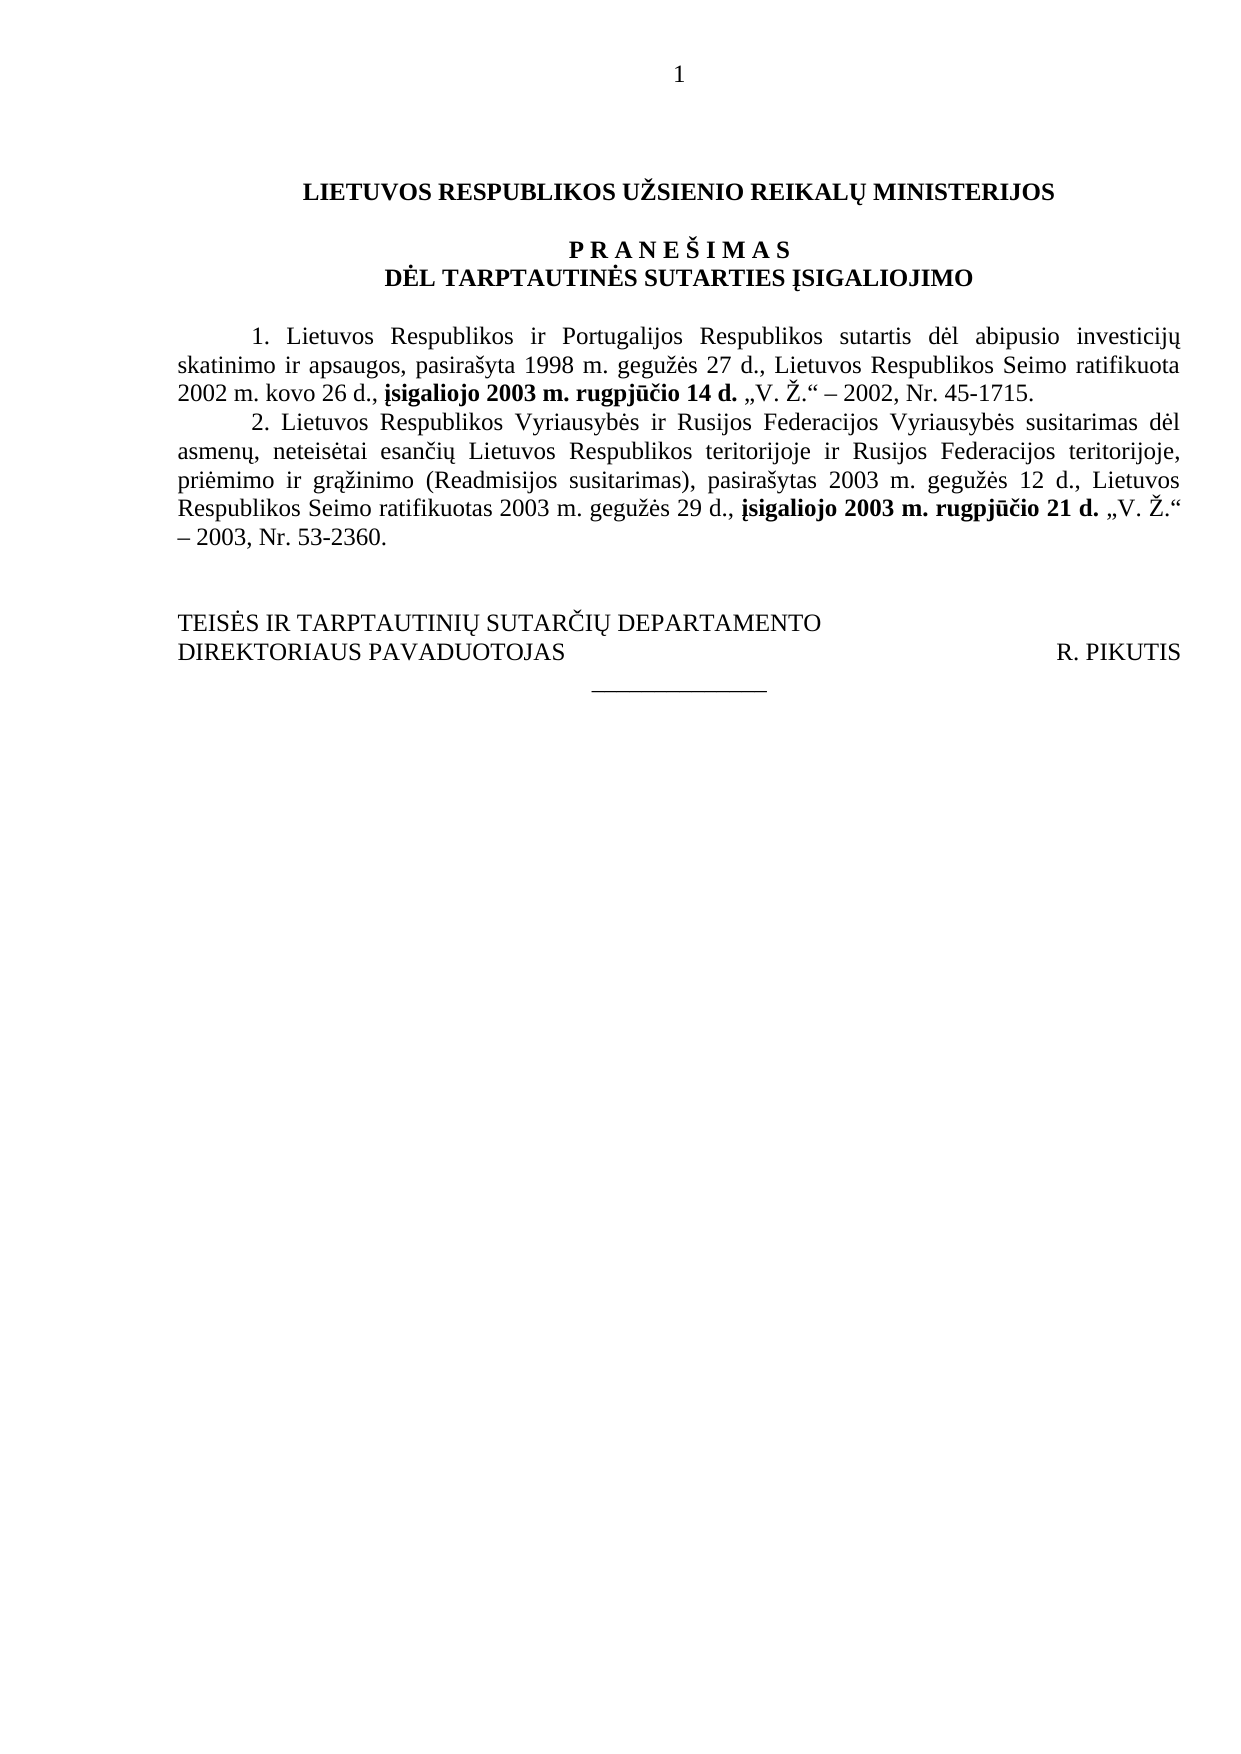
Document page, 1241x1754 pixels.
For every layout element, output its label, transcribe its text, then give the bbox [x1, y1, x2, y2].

text 1. Lietuvos Respublikos ir Portugalijos Respublikos sutartis dėl abipusio investicijų skatinimo ir apsaugos, pasirašyta 1998 m. gegužės 27 d., Lietuvos Respublikos Seimo ratifikuota 2002 m. kovo 26 d., įsigaliojo 2003 m. rugpjūčio 14 d. „V. Ž.“ – 2002, Nr. 45-1715. [177, 321, 1181, 407]
text DIREKTORIAUS PAVADUOTOJAS R. PIKUTIS [177, 637, 1181, 666]
text P R A N E Š I M A S [177, 235, 1181, 263]
text 2. Lietuvos Respublikos Vyriausybės ir Rusijos Federacijos Vyriausybės susitarimas dėl asmenų, neteisėtai esančių Lietuvos Respublikos teritorijoje ir Rusijos Federacijos teritorijoje, priėmimo ir grąžinimo (Readmisijos susitarimas), pasirašytas 2003 m. gegužės 12 d., Lietuvos Respublikos Seimo ratifikuotas 2003 m. gegužės 29 d., įsigaliojo 2003 m. rugpjūčio 21 d. „V. Ž.“ – 2003, Nr. 53-2360. [177, 407, 1181, 551]
text ______________ [177, 666, 1181, 695]
text TEISĖS IR TARPTAUTINIŲ SUTARČIŲ DEPARTAMENTO [177, 608, 1181, 637]
text DĖL TARPTAUTINĖS SUTARTIES ĮSIGALIOJIMO [177, 263, 1181, 292]
text LIETUVOS RESPUBLIKOS UŽSIENIO REIKALŲ MINISTERIJOS [177, 177, 1181, 206]
